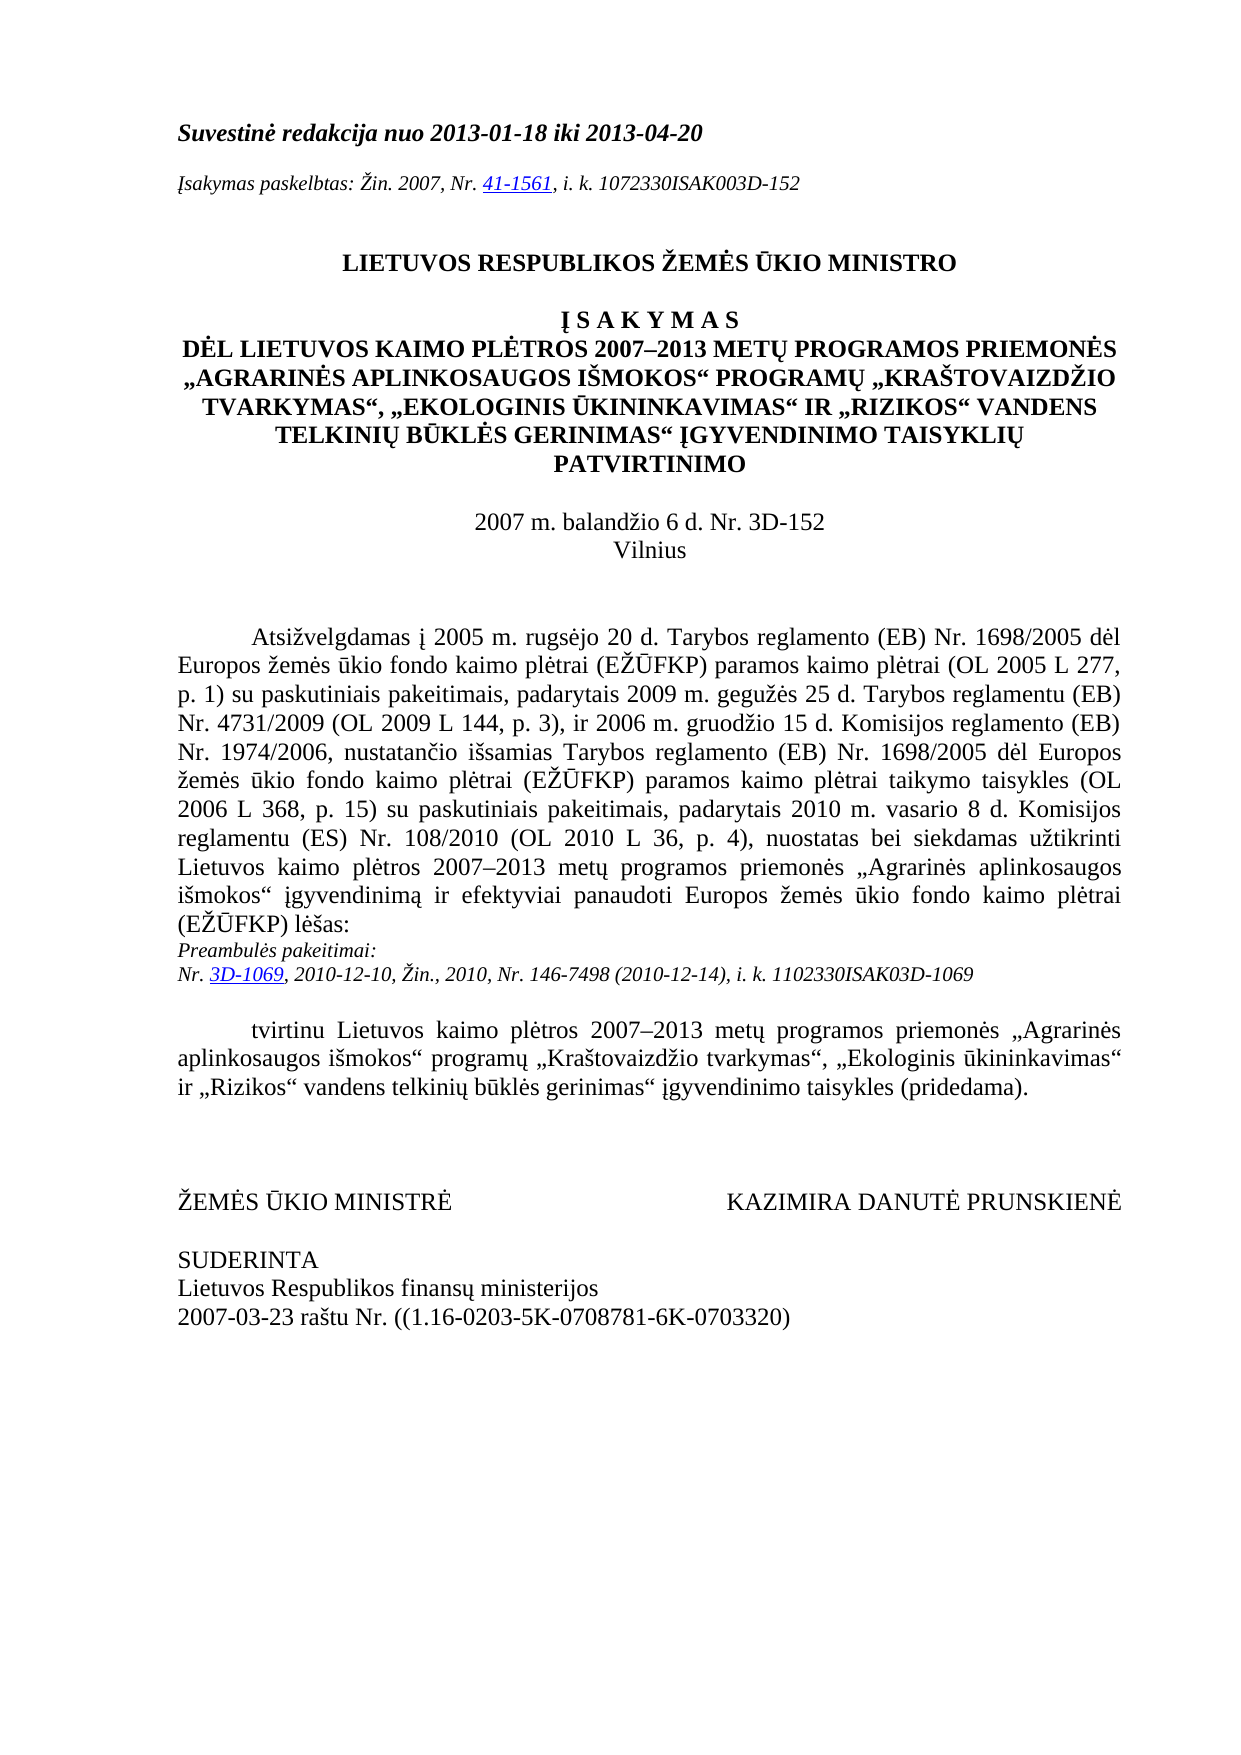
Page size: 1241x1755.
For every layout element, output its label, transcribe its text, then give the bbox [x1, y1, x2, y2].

text Į S A K Y M A S [177, 305, 1122, 334]
text Suvestinė redakcija nuo 2013-01-18 iki 2013-04-20 [177, 118, 1122, 147]
text tvirtinu Lietuvos kaimo plėtros 2007–2013 metų programos priemonės „Agrarinės aplinkosaugos išmokos“ programų „Kraštovaizdžio tvarkymas“, „Ekologinis ūkininkavimas“ ir „Rizikos“ vandens telkinių būklės gerinimas“ įgyvendinimo taisykles (pridedama). [177, 1015, 1122, 1101]
text Lietuvos Respublikos finansų ministerijos [177, 1273, 1122, 1302]
text Nr. 3D-1069, 2010-12-10, Žin., 2010, Nr. 146-7498 (2010-12-14), i. k. 1102330ISAK03D-1069 [177, 962, 1122, 986]
text 2007 m. balandžio 6 d. Nr. 3D-152 [177, 507, 1122, 535]
text 2007-03-23 raštu Nr. ((1.16-0203-5K-0708781-6K-0703320) [177, 1302, 1122, 1331]
text DĖL LIETUVOS KAIMO PLĖTROS 2007–2013 METŲ PROGRAMOS PRIEMONĖS „AGRARINĖS APLINKOSAUGOS IŠMOKOS“ PROGRAMŲ „KRAŠTOVAIZDŽIO TVARKYMAS“, „EKOLOGINIS ŪKININKAVIMAS“ IR „RIZIKOS“ VANDENS TELKINIŲ BŪKLĖS GERINIMAS“ ĮGYVENDINIMO TAISYKLIŲ PATVIRTINIMO [177, 334, 1122, 478]
text Atsižvelgdamas į 2005 m. rugsėjo 20 d. Tarybos reglamento (EB) Nr. 1698/2005 dėl Europos žemės ūkio fondo kaimo plėtrai (EŽŪFKP) paramos kaimo plėtrai (OL 2005 L 277, p. 1) su paskutiniais pakeitimais, padarytais 2009 m. gegužės 25 d. Tarybos reglamentu (EB) Nr. 4731/2009 (OL 2009 L 144, p. 3), ir 2006 m. gruodžio 15 d. Komisijos reglamento (EB) Nr. 1974/2006, nustatančio išsamias Tarybos reglamento (EB) Nr. 1698/2005 dėl Europos žemės ūkio fondo kaimo plėtrai (EŽŪFKP) paramos kaimo plėtrai taikymo taisykles (OL 2006 L 368, p. 15) su paskutiniais pakeitimais, padarytais 2010 m. vasario 8 d. Komisijos reglamentu (ES) Nr. 108/2010 (OL 2010 L 36, p. 4), nuostatas bei siekdamas užtikrinti Lietuvos kaimo plėtros 2007–2013 metų programos priemonės „Agrarinės aplinkosaugos išmokos“ įgyvendinimą ir efektyviai panaudoti Europos žemės ūkio fondo kaimo plėtrai (EŽŪFKP) lėšas: [177, 622, 1122, 938]
text Preambulės pakeitimai: [177, 938, 1122, 962]
text SUDERINTA [177, 1245, 1122, 1273]
text Vilnius [177, 535, 1122, 564]
text LIETUVOS RESPUBLIKOS ŽEMĖS ŪKIO MINISTRO [177, 248, 1122, 277]
text Įsakymas paskelbtas: Žin. 2007, Nr. 41-1561, i. k. 1072330ISAK003D-152 [177, 171, 1122, 195]
text ŽEMĖS ŪKIO MINISTRĖ KAZIMIRA DANUTĖ PRUNSKIENĖ [177, 1187, 1122, 1216]
